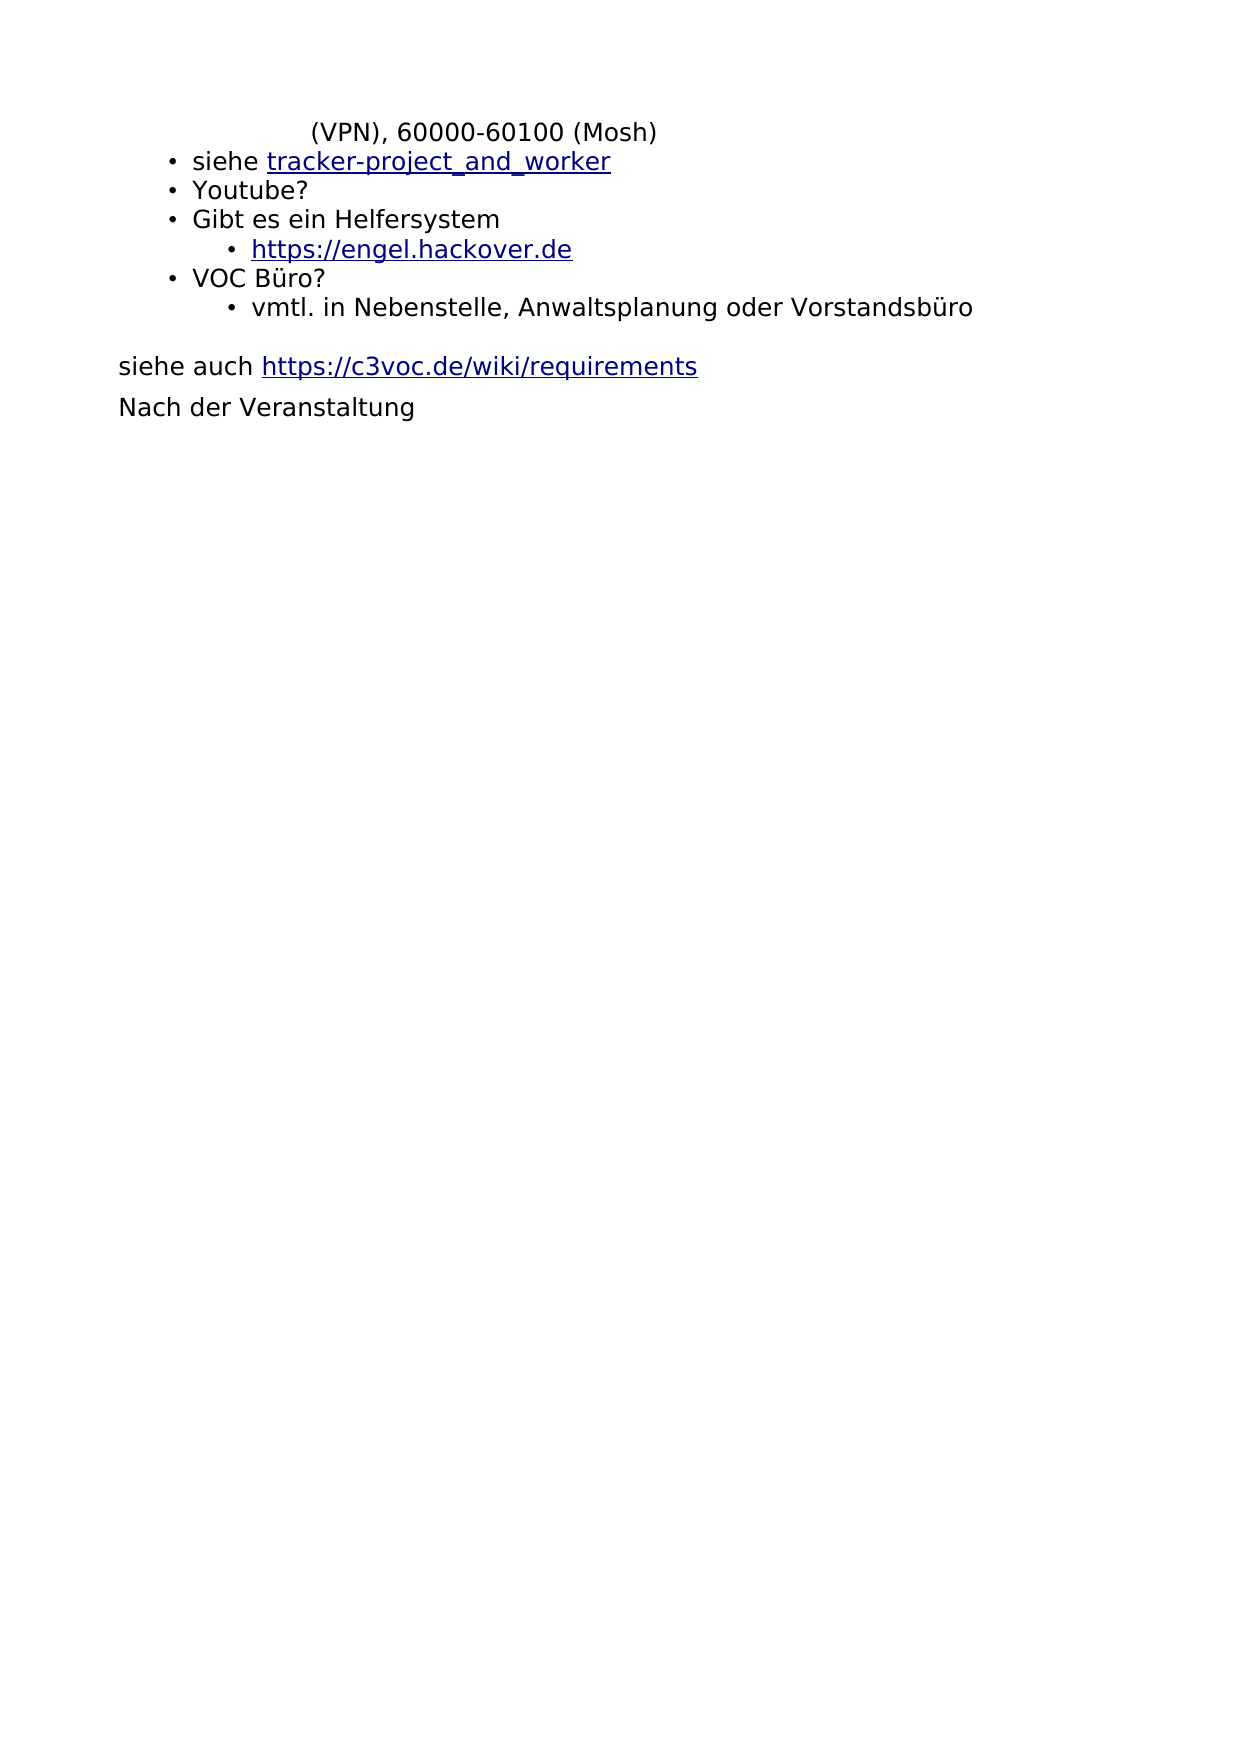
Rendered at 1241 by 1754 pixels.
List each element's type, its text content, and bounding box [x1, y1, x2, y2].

list Youtube? [177, 176, 1122, 206]
text siehe auch https://c3voc.de/wiki/requirements [118, 352, 1122, 381]
text Nach der Veranstaltung [118, 393, 1122, 423]
list VOC Büro? [177, 264, 1122, 293]
list siehe tracker-project_and_worker [177, 147, 1122, 176]
list https://engel.hackover.de [236, 235, 1122, 264]
list vmtl. in Nebenstelle, Anwaltsplanung oder Vorstandsbüro [236, 293, 1122, 322]
list (VPN), 60000-60100 (Mosh) [295, 118, 1122, 147]
list Gibt es ein Helfersystem [177, 206, 1122, 235]
